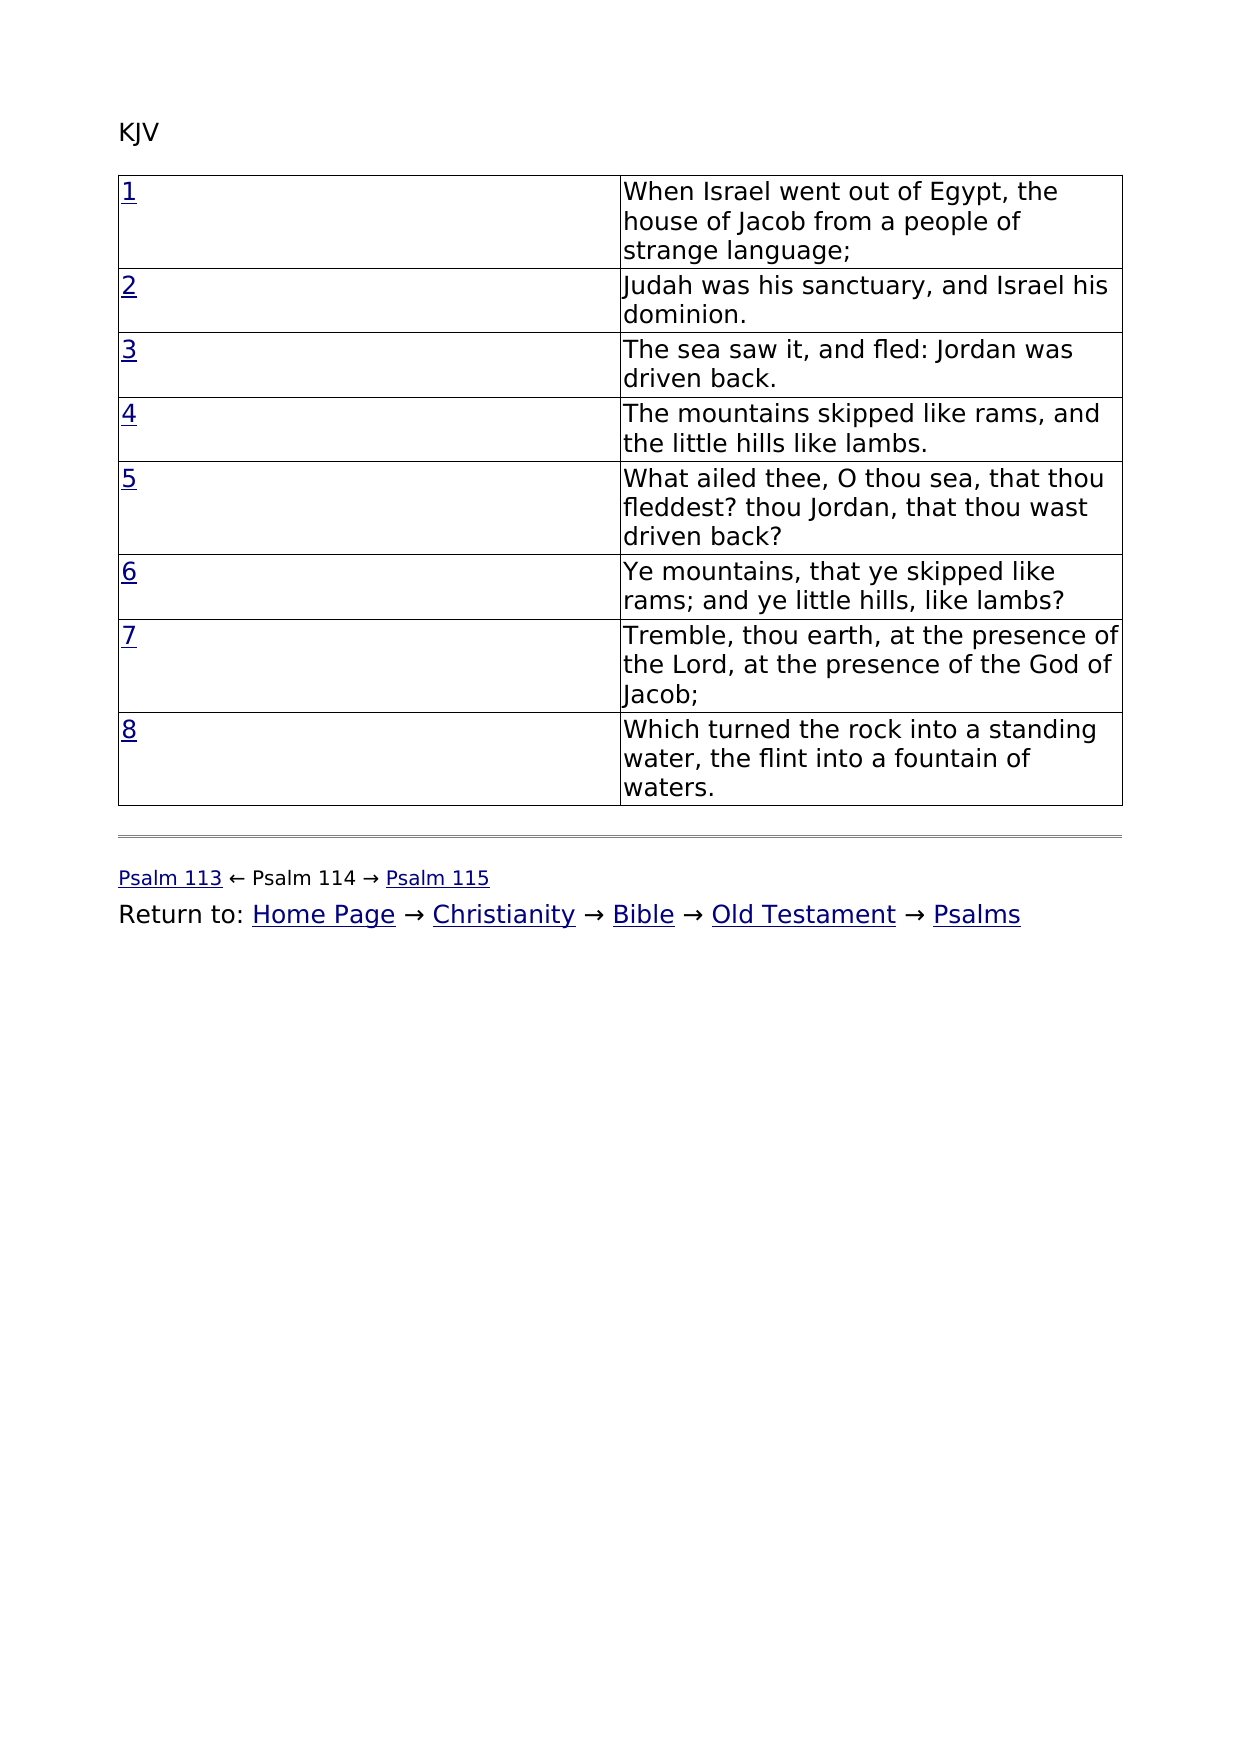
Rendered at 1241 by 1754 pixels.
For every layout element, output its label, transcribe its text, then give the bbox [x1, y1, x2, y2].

table_header When Israel went out of Egypt, the house of Jacob from a people of strange language; [621, 176, 1122, 268]
table_cell Tremble, thou earth, at the presence of the Lord, at the presence of the God of Jacob; [621, 620, 1122, 712]
table_cell 5 [119, 462, 620, 554]
table_cell What ailed thee, O thou sea, that thou fleddest? thou Jordan, that thou wast driven back? [621, 462, 1122, 554]
table_cell 3 [119, 333, 620, 397]
table_cell 2 [119, 269, 620, 332]
table_cell Which turned the rock into a standing water, the flint into a fountain of waters. [621, 713, 1122, 805]
table_cell 6 [119, 555, 620, 618]
table_cell Ye mountains, that ye skipped like rams; and ye little hills, like lambs? [621, 555, 1122, 618]
text Psalm 113 ← Psalm 114 → Psalm 115 [118, 867, 1122, 901]
table_cell The sea saw it, and fled: Jordan was driven back. [621, 333, 1122, 397]
text KJV [118, 118, 1122, 147]
table_header 1 [119, 176, 620, 268]
table_cell 4 [119, 398, 620, 461]
text Return to: Home Page → Christianity → Bible → Old Testament → Psalms [118, 901, 1122, 930]
table_cell Judah was his sanctuary, and Israel his dominion. [621, 269, 1122, 332]
table_cell The mountains skipped like rams, and the little hills like lambs. [621, 398, 1122, 461]
table_cell 7 [119, 620, 620, 712]
table_cell 8 [119, 713, 620, 805]
